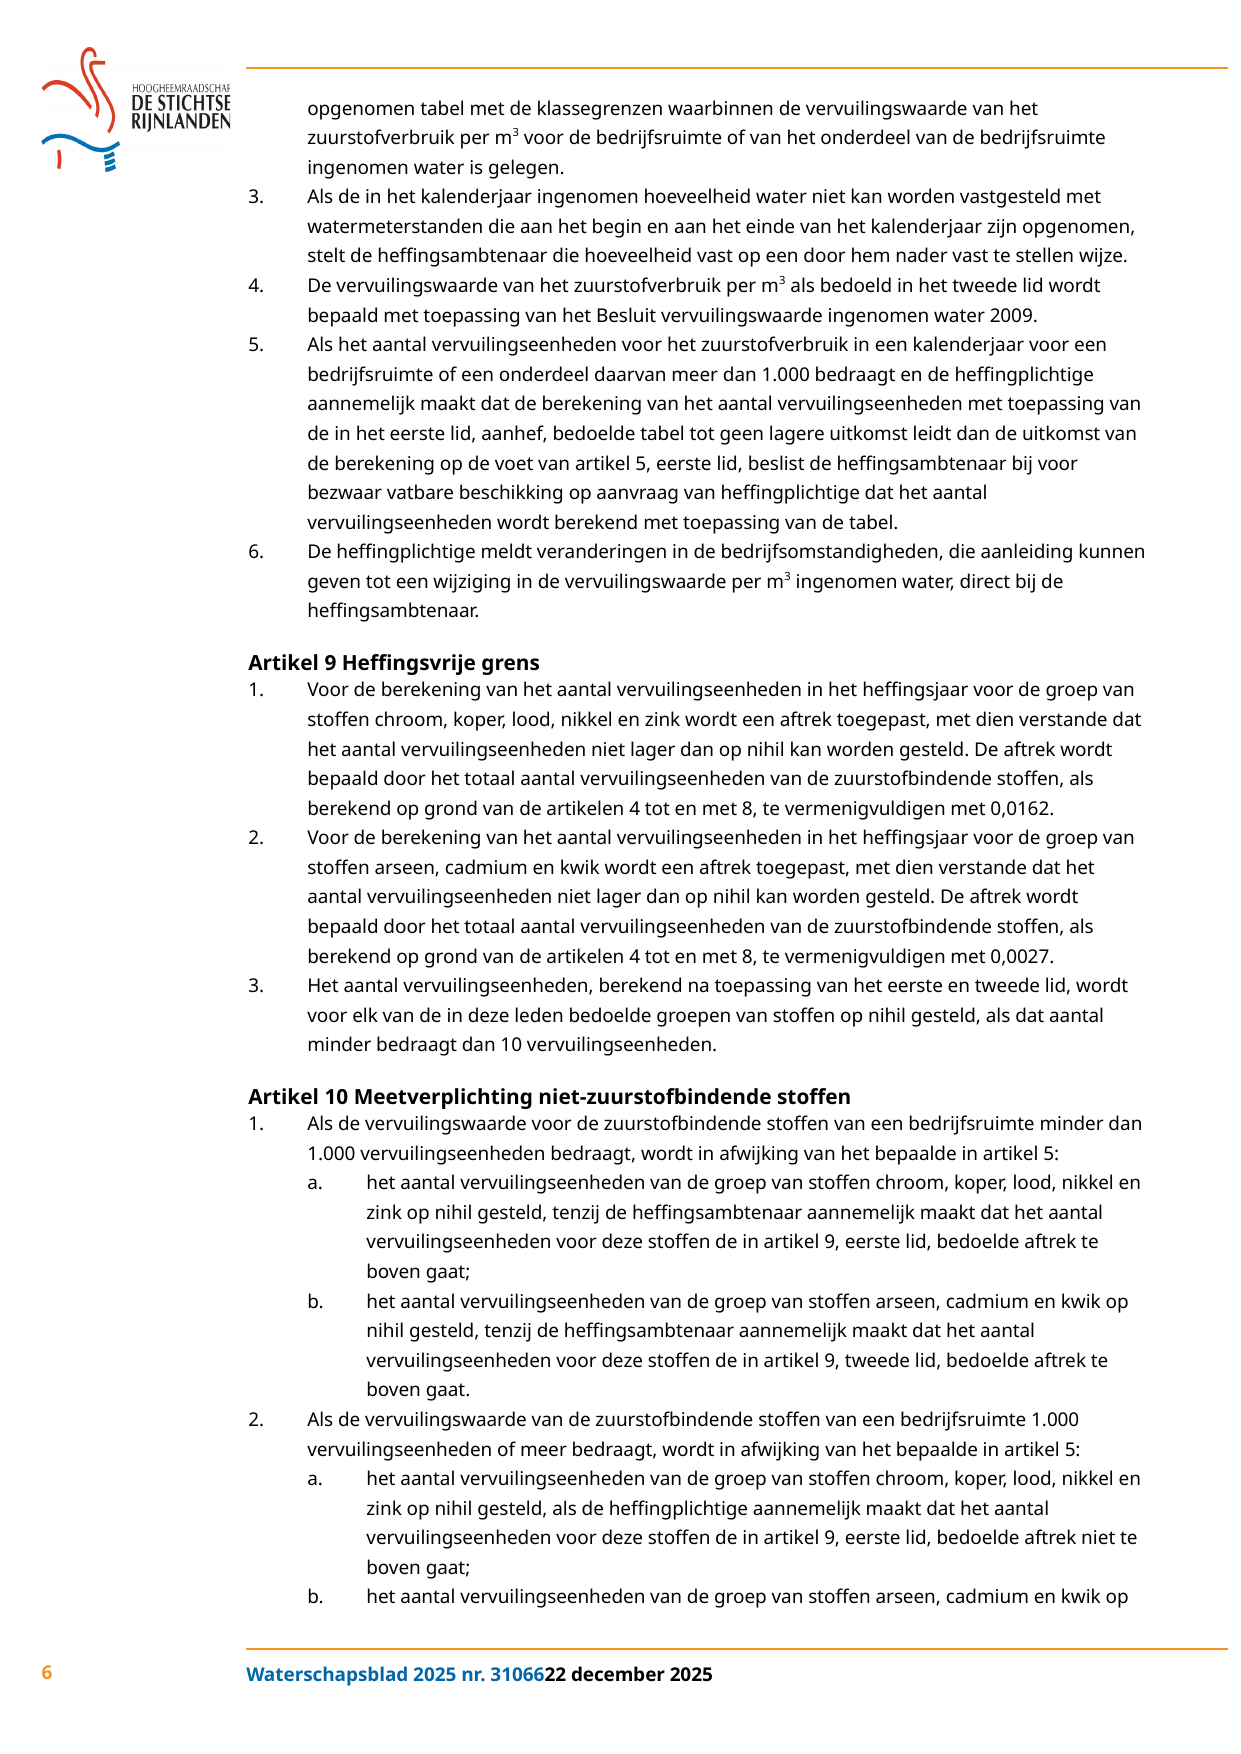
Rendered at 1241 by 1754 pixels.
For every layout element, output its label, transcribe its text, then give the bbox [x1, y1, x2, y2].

list het aantal vervuilingseenheden van de groep van stoffen chroom, koper, lood, nikkel en zink op nihil gesteld, tenzij de heffingsambtenaar aannemelijk maakt dat het aantal vervuilingseenheden voor deze stoffen de in artikel 9, eerste lid, bedoelde aftrek te boven gaat; [307, 1169, 1152, 1284]
picture [41, 47, 231, 172]
list het aantal vervuilingseenheden van de groep van stoffen arseen, cadmium en kwik op nihil gesteld, tenzij de heffingsambtenaar aannemelijk maakt dat het aantal vervuilingseenheden voor deze stoffen de in artikel 9, tweede lid, bedoelde aftrek te boven gaat. [307, 1288, 1152, 1402]
list Het aantal vervuilingseenheden, berekend na toepassing van het eerste en tweede lid, wordt voor elk van de in deze leden bedoelde groepen van stoffen op nihil gesteld, als dat aantal minder bedraagt dan 10 vervuilingseenheden. [248, 972, 1152, 1057]
list het aantal vervuilingseenheden van de groep van stoffen arseen, cadmium en kwik op [307, 1584, 1152, 1609]
list De vervuilingswaarde van het zuurstofverbruik per m3 als bedoeld in het tweede lid wordt bepaald met toepassing van het Besluit vervuilingswaarde ingenomen water 2009. [248, 272, 1152, 328]
list opgenomen tabel met de klassegrenzen waarbinnen de vervuilingswaarde van het zuurstofverbruik per m3 voor de bedrijfsruimte of van het onderdeel van de bedrijfsruimte ingenomen water is gelegen. [248, 95, 1152, 180]
text Artikel 10 Meetverplichting niet-zuurstofbindende stoffen [248, 1082, 1152, 1110]
list Voor de berekening van het aantal vervuilingseenheden in het heffingsjaar voor de groep van stoffen chroom, koper, lood, nikkel en zink wordt een aftrek toegepast, met dien verstande dat het aantal vervuilingseenheden niet lager dan op nihil kan worden gesteld. De aftrek wordt bepaald door het totaal aantal vervuilingseenheden van de zuurstofbindende stoffen, als berekend op grond van de artikelen 4 tot en met 8, te vermenigvuldigen met 0,0162. [248, 677, 1152, 821]
list Als de in het kalenderjaar ingenomen hoeveelheid water niet kan worden vastgesteld met watermeterstanden die aan het begin en aan het einde van het kalenderjaar zijn opgenomen, stelt de heffingsambtenaar die hoeveelheid vast op een door hem nader vast te stellen wijze. [248, 183, 1152, 268]
list Als de vervuilingswaarde voor de zuurstofbindende stoffen van een bedrijfsruimte minder dan 1.000 vervuilingseenheden bedraagt, wordt in afwijking van het bepaalde in artikel 5: [248, 1110, 1152, 1166]
list De heffingplichtige meldt veranderingen in de bedrijfsomstandigheden, die aanleiding kunnen geven tot een wijziging in de vervuilingswaarde per m3 ingenomen water, direct bij de heffingsambtenaar. [248, 538, 1152, 623]
list het aantal vervuilingseenheden van de groep van stoffen chroom, koper, lood, nikkel en zink op nihil gesteld, als de heffingplichtige aannemelijk maakt dat het aantal vervuilingseenheden voor deze stoffen de in artikel 9, eerste lid, bedoelde aftrek niet te boven gaat; [307, 1465, 1152, 1580]
text Artikel 9 Heffingsvrije grens [248, 648, 1152, 677]
list Als het aantal vervuilingseenheden voor het zuurstofverbruik in een kalenderjaar voor een bedrijfsruimte of een onderdeel daarvan meer dan 1.000 bedraagt en de heffingplichtige aannemelijk maakt dat de berekening van het aantal vervuilingseenheden met toepassing van de in het eerste lid, aanhef, bedoelde tabel tot geen lagere uitkomst leidt dan de uitkomst van de berekening op de voet van artikel 5, eerste lid, beslist de heffingsambtenaar bij voor bezwaar vatbare beschikking op aanvraag van heffingplichtige dat het aantal vervuilingseenheden wordt berekend met toepassing van de tabel. [248, 331, 1152, 535]
list Als de vervuilingswaarde van de zuurstofbindende stoffen van een bedrijfsruimte 1.000 vervuilingseenheden of meer bedraagt, wordt in afwijking van het bepaalde in artikel 5: [248, 1406, 1152, 1462]
list Voor de berekening van het aantal vervuilingseenheden in het heffingsjaar voor de groep van stoffen arseen, cadmium en kwik wordt een aftrek toegepast, met dien verstande dat het aantal vervuilingseenheden niet lager dan op nihil kan worden gesteld. De aftrek wordt bepaald door het totaal aantal vervuilingseenheden van de zuurstofbindende stoffen, als berekend op grond van de artikelen 4 tot en met 8, te vermenigvuldigen met 0,0027. [248, 824, 1152, 968]
